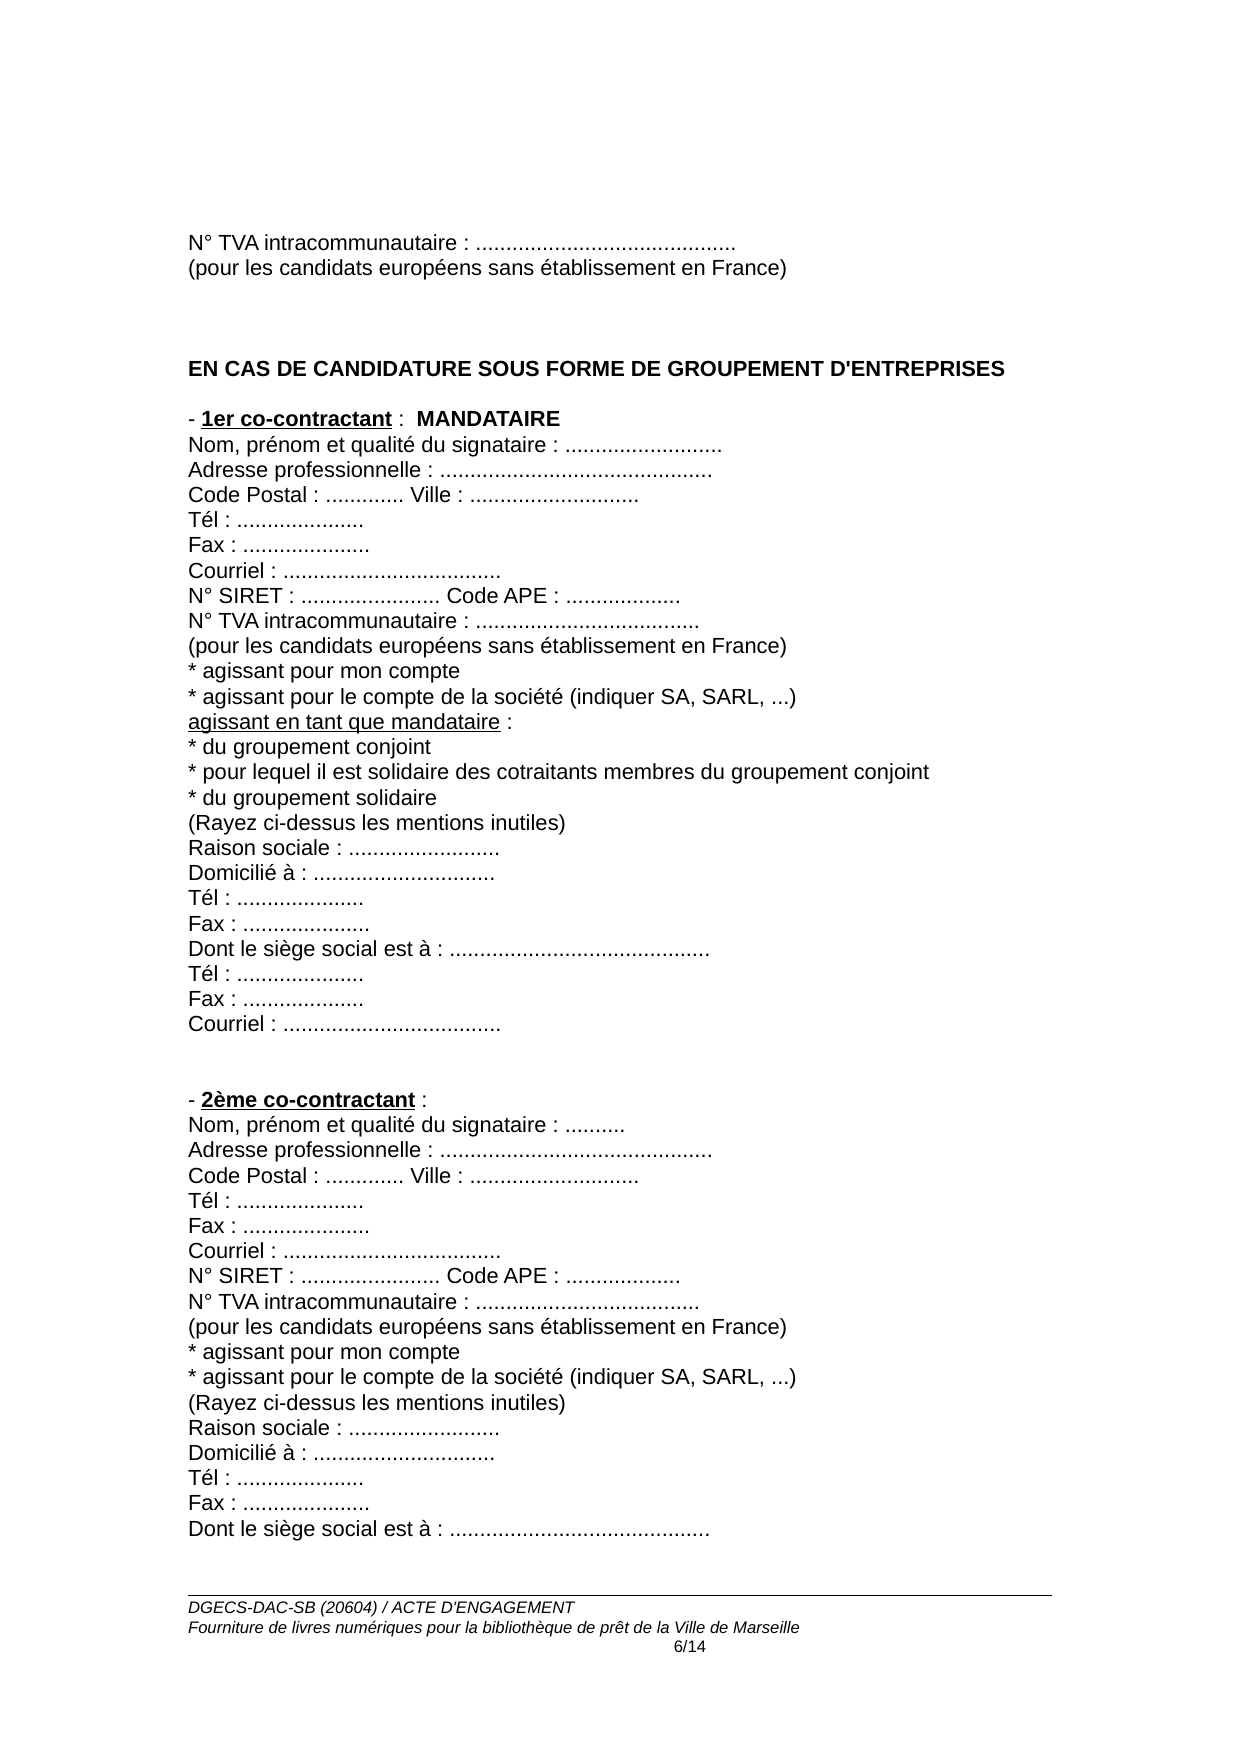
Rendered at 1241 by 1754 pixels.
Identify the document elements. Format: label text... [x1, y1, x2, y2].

text Adresse professionnelle : ............................................. [188, 457, 1052, 482]
text N° TVA intracommunautaire : ........................................... [188, 230, 1052, 255]
text Code Postal : ............. Ville : ............................ [188, 1162, 1052, 1188]
text Nom, prénom et qualité du signataire : .......... [188, 1112, 1052, 1137]
text Fax : .................... [188, 986, 1052, 1011]
text (pour les candidats européens sans établissement en France) [188, 633, 1052, 658]
text * agissant pour le compte de la société (indiquer SA, SARL, ...) [188, 1364, 1052, 1389]
text Courriel : .................................... [188, 1011, 1052, 1036]
text * pour lequel il est solidaire des cotraitants membres du groupement conjoint [188, 759, 1052, 784]
text * agissant pour mon compte [188, 1339, 1052, 1364]
text Courriel : .................................... [188, 557, 1052, 583]
text Fax : ..................... [188, 910, 1052, 936]
text Dont le siège social est à : ........................................... [188, 1515, 1052, 1541]
text - 2ème co-contractant : [188, 1087, 1052, 1112]
text N° SIRET : ....................... Code APE : ................... [188, 583, 1052, 608]
text agissant en tant que mandataire : [188, 709, 1052, 734]
text Courriel : .................................... [188, 1238, 1052, 1263]
text (Rayez ci-dessus les mentions inutiles) [188, 1389, 1052, 1414]
text Domicilié à : .............................. [188, 1440, 1052, 1465]
text Raison sociale : ......................... [188, 835, 1052, 860]
text Fax : ..................... [188, 1490, 1052, 1515]
text Raison sociale : ......................... [188, 1414, 1052, 1440]
text (Rayez ci-dessus les mentions inutiles) [188, 809, 1052, 835]
text Fax : ..................... [188, 532, 1052, 557]
text EN CAS DE CANDIDATURE SOUS FORME DE GROUPEMENT D'ENTREPRISES [188, 356, 1052, 381]
text Nom, prénom et qualité du signataire : .......................... [188, 431, 1052, 457]
text (pour les candidats européens sans établissement en France) [188, 1314, 1052, 1339]
text N° SIRET : ....................... Code APE : ................... [188, 1263, 1052, 1288]
text (pour les candidats européens sans établissement en France) [188, 255, 1052, 280]
text Tél : ..................... [188, 1188, 1052, 1213]
text * du groupement solidaire [188, 784, 1052, 809]
text Fax : ..................... [188, 1213, 1052, 1238]
text - 1er co-contractant : MANDATAIRE [188, 406, 1052, 431]
text Tél : ..................... [188, 507, 1052, 532]
text * agissant pour le compte de la société (indiquer SA, SARL, ...) [188, 683, 1052, 709]
text * du groupement conjoint [188, 734, 1052, 759]
text Tél : ..................... [188, 961, 1052, 986]
text N° TVA intracommunautaire : ..................................... [188, 608, 1052, 633]
text Tél : ..................... [188, 1465, 1052, 1490]
text Dont le siège social est à : ........................................... [188, 936, 1052, 961]
text Domicilié à : .............................. [188, 860, 1052, 885]
text N° TVA intracommunautaire : ..................................... [188, 1288, 1052, 1314]
text Tél : ..................... [188, 885, 1052, 910]
text Adresse professionnelle : ............................................. [188, 1137, 1052, 1162]
text * agissant pour mon compte [188, 658, 1052, 683]
text Code Postal : ............. Ville : ............................ [188, 482, 1052, 507]
